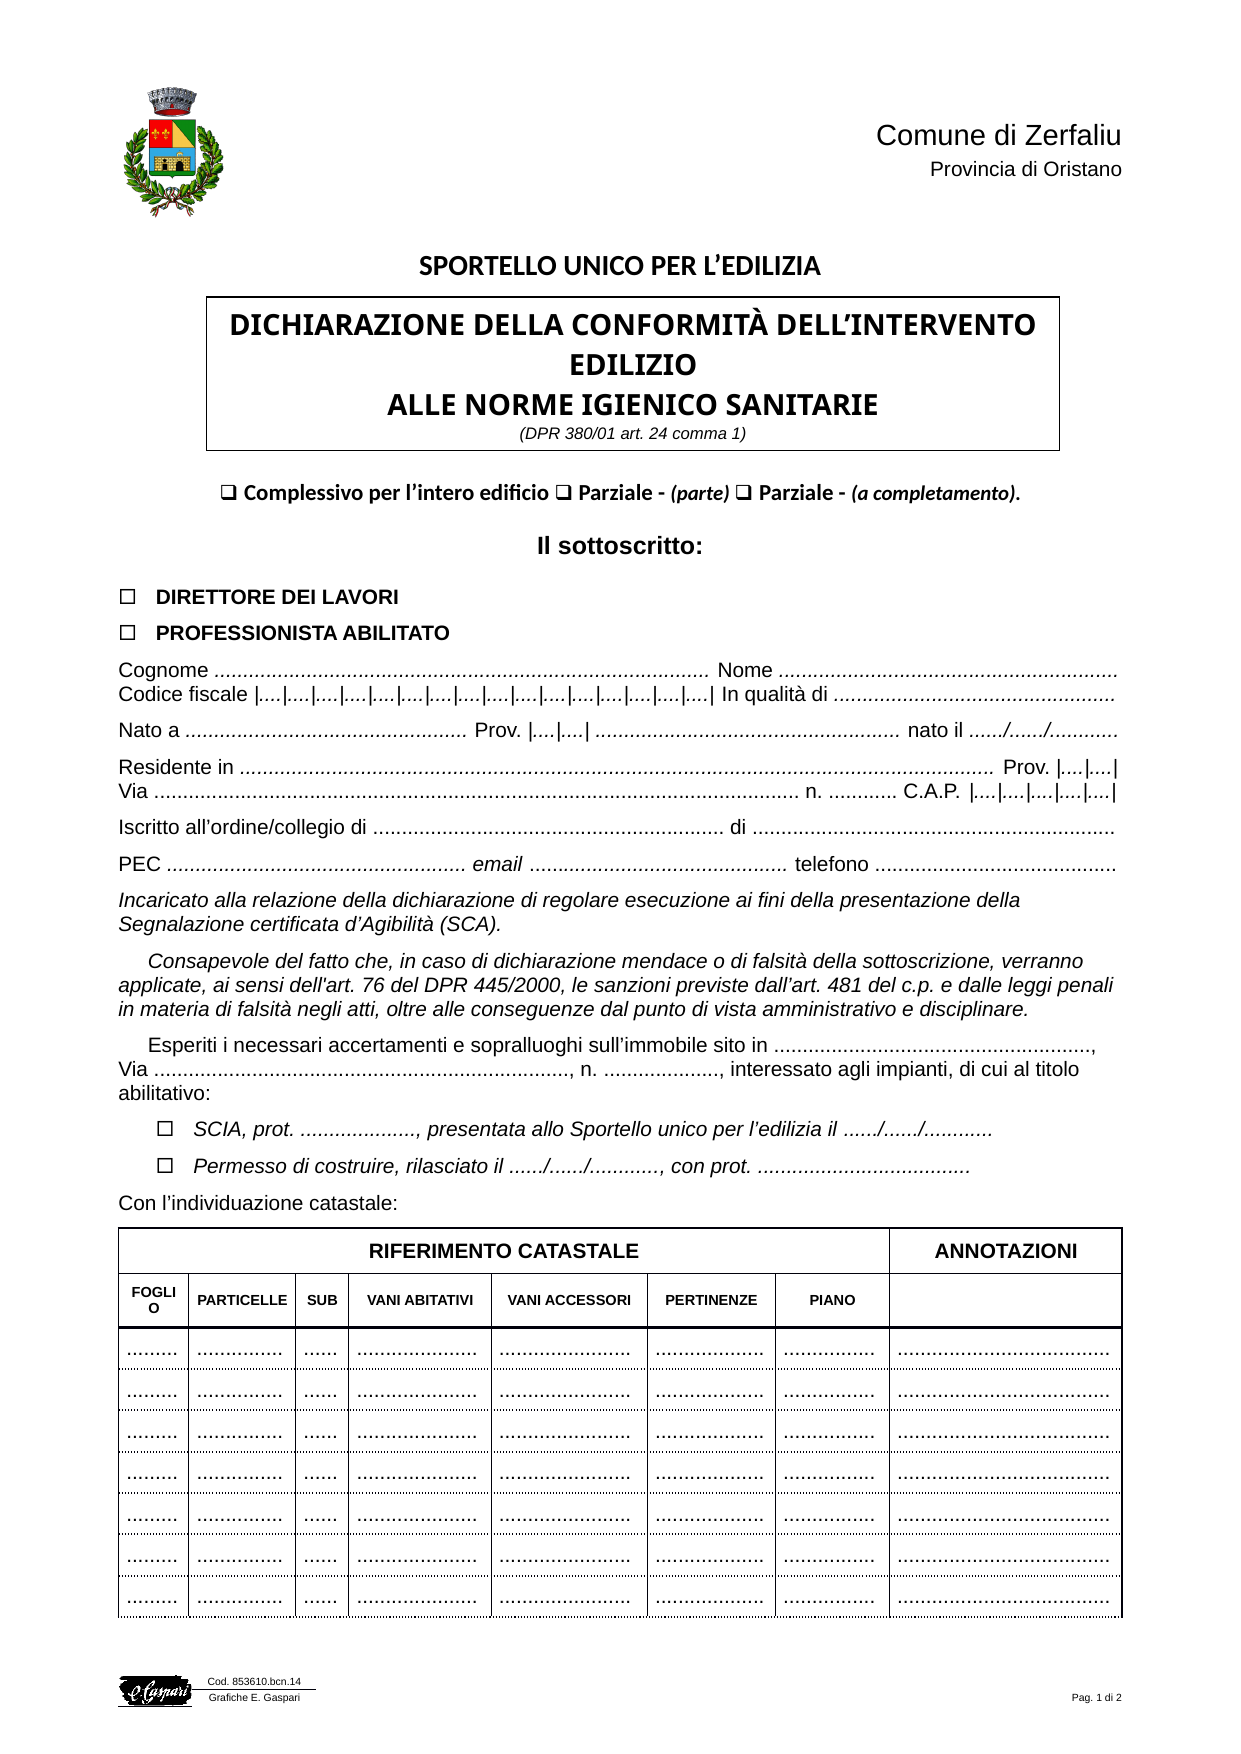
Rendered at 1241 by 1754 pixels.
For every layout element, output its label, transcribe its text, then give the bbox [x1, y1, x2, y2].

table_cell ................... [648, 1451, 775, 1492]
text Cognome ...................................................................................... Nome ........................................................... Codice fiscale |....|....|....|....|....|....|....|....|....|....|....|....|....|....|....|....| In qualità di ................................................. [118, 658, 1122, 706]
list DIRETTORE DEI LAVORI [118, 585, 1122, 609]
table_header ANNOTAZIONI [890, 1229, 1121, 1273]
table_cell ..................................... [890, 1409, 1121, 1451]
table_cell ................... [648, 1492, 775, 1533]
table_cell ..................................... [890, 1368, 1121, 1409]
subtitle SPORTELLO UNICO PER L’EDILIZIA [118, 247, 1122, 282]
text Iscritto all’ordine/collegio di ............................................................. di ............................................................... [118, 815, 1122, 839]
table_cell ..................................... [890, 1329, 1121, 1368]
table_cell ................ [776, 1329, 889, 1368]
table_cell ................ [776, 1368, 889, 1409]
table_cell ................ [776, 1451, 889, 1492]
table_cell VANI ABITATIVI [349, 1274, 491, 1326]
table_cell ................ [776, 1533, 889, 1574]
table_cell ...... [296, 1368, 348, 1409]
table_cell ......... [119, 1451, 188, 1492]
table_cell [890, 1274, 1121, 1326]
table_cell ......... [119, 1533, 188, 1574]
table_cell ..................... [349, 1368, 491, 1409]
text  Complessivo per l’intero edificio  Parziale - (parte)  Parziale - (a completamento). [118, 478, 1122, 506]
table_cell ................ [776, 1409, 889, 1451]
table_cell ............... [189, 1533, 295, 1574]
table_cell ....................... [492, 1329, 647, 1368]
picture [122, 87, 224, 219]
table_cell ................ [776, 1492, 889, 1533]
table_cell ............... [189, 1451, 295, 1492]
table_cell ..................... [349, 1492, 491, 1533]
table_cell ................... [648, 1409, 775, 1451]
table_cell ......... [119, 1492, 188, 1533]
table_cell ................ [776, 1575, 889, 1616]
table_cell ...... [296, 1409, 348, 1451]
table_cell ..................... [349, 1451, 491, 1492]
table_cell ..................................... [890, 1533, 1121, 1574]
table_cell ..................................... [890, 1451, 1121, 1492]
table_cell ....................... [492, 1409, 647, 1451]
table_cell ..................... [349, 1575, 491, 1616]
table_cell ......... [119, 1575, 188, 1616]
table_cell ......... [119, 1409, 188, 1451]
text Esperiti i necessari accertamenti e sopralluoghi sull’immobile sito in ......................................................., Via ........................................................................, n. ...................., interessato agli impianti, di cui al titolo abilitativo: [118, 1033, 1122, 1105]
table_cell ....................... [492, 1368, 647, 1409]
table_cell ...... [296, 1329, 348, 1368]
text Comune di Zerfaliu [224, 118, 1122, 152]
table_cell ............... [189, 1492, 295, 1533]
table_cell ......... [119, 1329, 188, 1368]
table_cell ................... [648, 1575, 775, 1616]
table_cell ...... [296, 1533, 348, 1574]
table_cell ..................................... [890, 1575, 1121, 1616]
table_cell ...... [296, 1492, 348, 1533]
table_cell ............... [189, 1368, 295, 1409]
table_cell PERTINENZE [648, 1274, 775, 1326]
table_cell ......... [119, 1368, 188, 1409]
table_cell ................... [648, 1368, 775, 1409]
picture [118, 1674, 192, 1706]
text Residente in ................................................................................................................................... Prov. |....|....| Via ................................................................................................................ n. ............ C.A.P. |....|....|....|....|....| [118, 755, 1122, 803]
table_cell ..................... [349, 1533, 491, 1574]
table_cell VANI ACCESSORI [492, 1274, 647, 1326]
text Nato a ................................................. Prov. |....|....| ..................................................... nato il ....../....../............ [118, 718, 1122, 742]
table_cell ....................... [492, 1575, 647, 1616]
table_cell ............... [189, 1575, 295, 1616]
table_cell FOGLIO [119, 1274, 188, 1326]
list PROFESSIONISTA ABILITATO [118, 621, 1122, 645]
table_cell ...... [296, 1451, 348, 1492]
table_cell ...... [296, 1575, 348, 1616]
table_cell ....................... [492, 1533, 647, 1574]
text Con l’individuazione catastale: [118, 1190, 1122, 1214]
text Consapevole del fatto che, in caso di dichiarazione mendace o di falsità della sottoscrizione, verranno applicate, ai sensi dell'art. 76 del DPR 445/2000, le sanzioni previste dall’art. 481 del c.p. e dalle leggi penali in materia di falsità negli atti, oltre alle conseguenze dal punto di vista amministrativo e disciplinare. [118, 948, 1122, 1020]
list SCIA, prot. ...................., presentata allo Sportello unico per l’edilizia il ....../....../............ [156, 1117, 1122, 1141]
table_cell PARTICELLE [189, 1274, 295, 1326]
text Il sottoscritto: [118, 531, 1122, 560]
table_cell ................... [648, 1533, 775, 1574]
table_cell ....................... [492, 1492, 647, 1533]
table_header RIFERIMENTO CATASTALE [119, 1229, 889, 1273]
table_cell ................... [648, 1329, 775, 1368]
table_cell ............... [189, 1409, 295, 1451]
table_cell SUB [296, 1274, 348, 1326]
list Permesso di costruire, rilasciato il ....../....../............, con prot. ..................................... [156, 1154, 1122, 1178]
table_cell ............... [189, 1329, 295, 1368]
text Provincia di Oristano [224, 157, 1122, 181]
table_cell ..................... [349, 1329, 491, 1368]
text Incaricato alla relazione della dichiarazione di regolare esecuzione ai fini della presentazione della Segnalazione certificata d’Agibilità (SCA). [118, 888, 1122, 936]
table_cell ....................... [492, 1451, 647, 1492]
table_cell ..................................... [890, 1492, 1121, 1533]
text PEC .................................................... email ............................................. telefono .......................................... [118, 852, 1122, 876]
table_cell PIANO [776, 1274, 889, 1326]
table_cell ..................... [349, 1409, 491, 1451]
